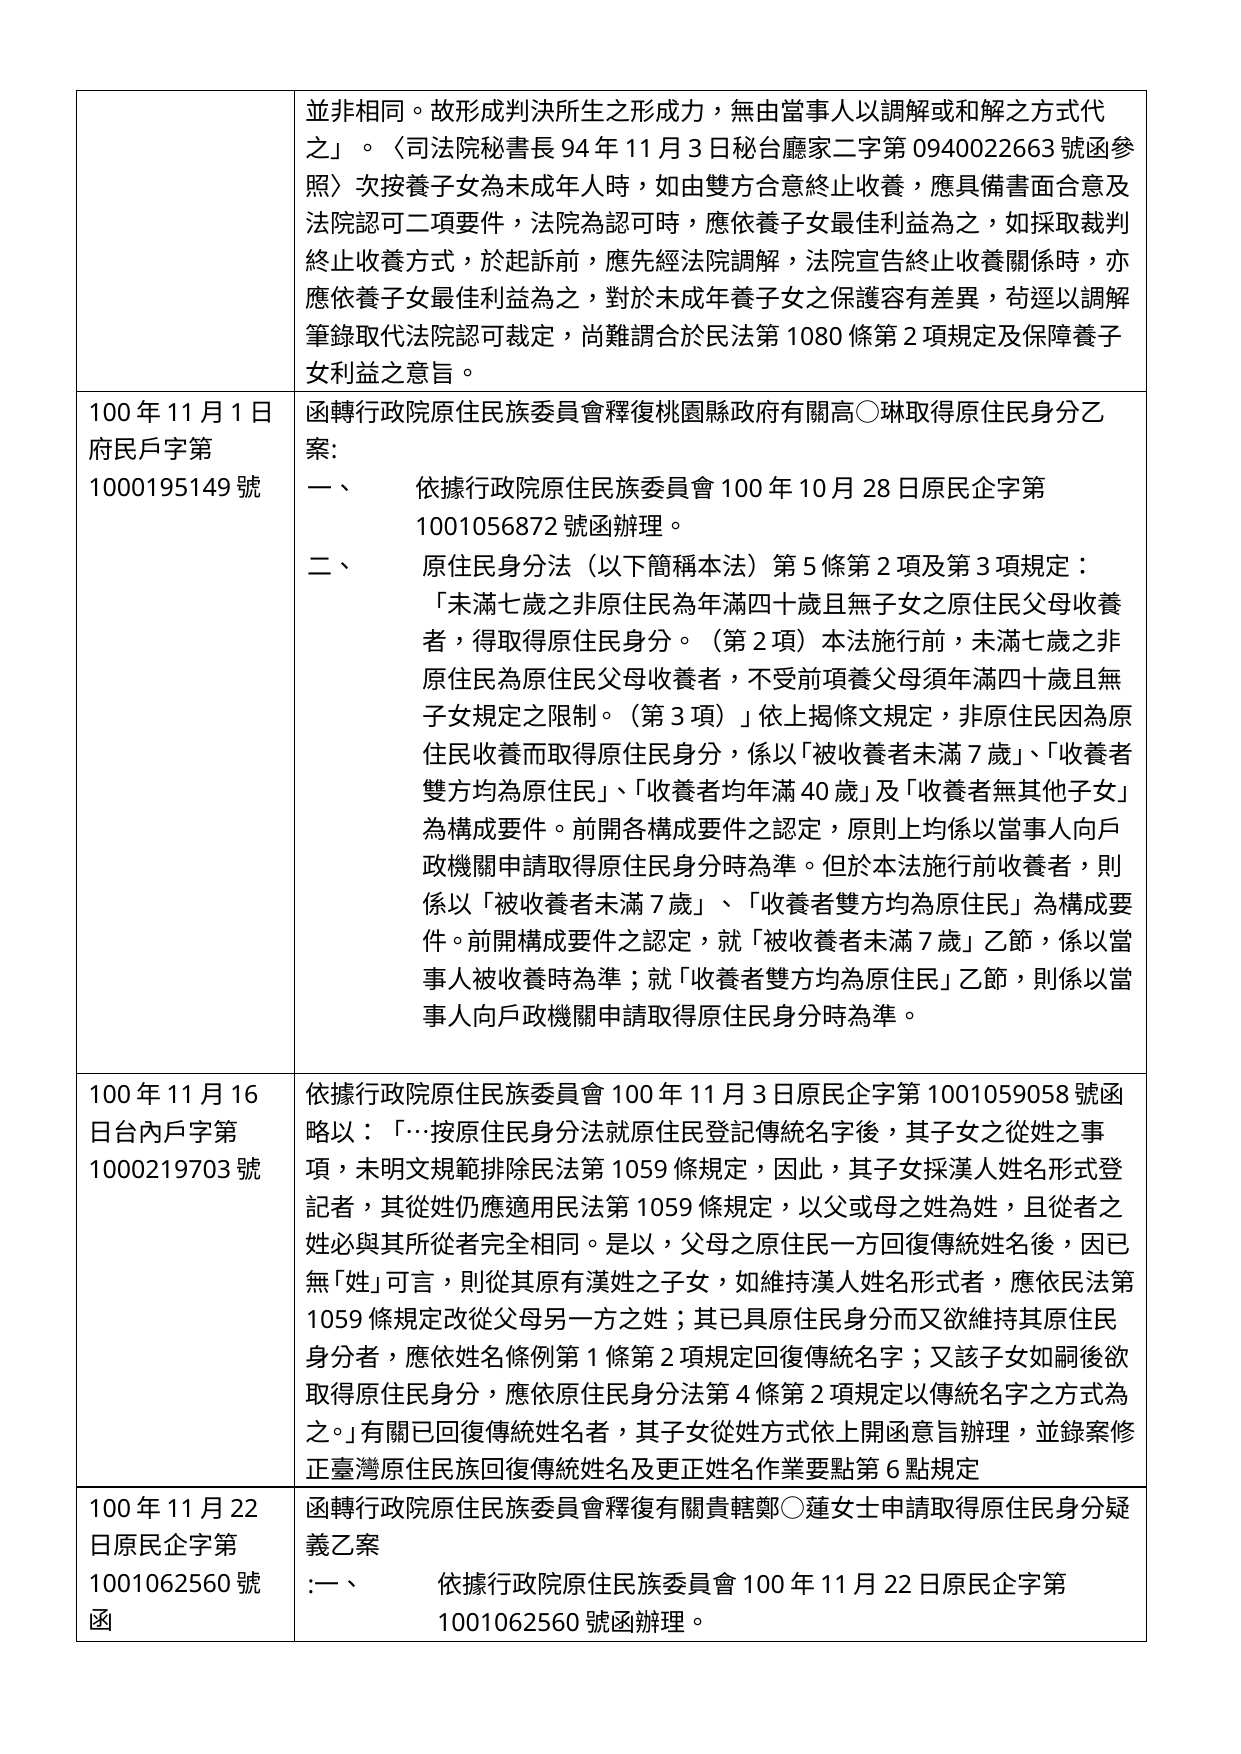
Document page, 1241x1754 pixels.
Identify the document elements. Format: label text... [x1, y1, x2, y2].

table_cell 並非相同。故形成判決所生之形成力，無由當事人以調解或和解之方式代之」。〈司法院秘書長94年11月3日秘台廳家二字第0940022663號函參照〉次按養子女為未成年人時，如由雙方合意終止收養，應具備書面合意及法院認可二項要件，法院為認可時，應依養子女最佳利益為之，如採取裁判終止收養方式，於起訴前，應先經法院調解，法院宣告終止收養關係時，亦應依養子女最佳利益為之，對於未成年養子女之保護容有差異，茍逕以調解筆錄取代法院認可裁定，尚難謂合於民法第1080條第2項規定及保障養子女利益之意旨。 [295, 91, 1146, 391]
table_cell [77, 91, 294, 391]
table_cell 函轉行政院原住民族委員會釋復有關貴轄鄭○蓮女士申請取得原住民身分疑義乙案 [295, 1488, 1146, 1641]
table_cell 依據行政院原住民族委員會100年11月3日原民企字第1001059058號函略以：「…按原住民身分法就原住民登記傳統名字後，其子女之從姓之事項，未明文規範排除民法第1059條規定，因此，其子女採漢人姓名形式登記者，其從姓仍應適用民法第1059條規定，以父或母之姓為姓，且從者之姓必與其所從者完全相同。是以，父母之原住民一方回復傳統姓名後，因已無「姓」可言，則從其原有漢姓之子女，如維持漢人姓名形式者，應依民法第1059條規定改從父母另一方之姓；其已具原住民身分而又欲維持其原住民身分者，應依姓名條例第1條第2項規定回復傳統名字；又該子女如嗣後欲取得原住民身分，應依原住民身分法第4條第2項規定以傳統名字之方式為之。」有關已回復傳統姓名者，其子女從姓方式依上開函意旨辦理，並錄案修正臺灣原住民族回復傳統姓名及更正姓名作業要點第6點規定 [295, 1074, 1146, 1486]
table_header 依據行政院原住民族委員會100年11月22日原民企字第1001062560號函辦理。 [435, 1563, 1134, 1641]
table_cell 100年11月16日台內戶字第1000219703號 [77, 1074, 294, 1486]
table_header 依據行政院原住民族委員會100年10月 28日原民企字第1001056872號函辦理。 [414, 467, 1134, 545]
table_cell 100年11月1日府民戶字第1000195149號 [77, 392, 294, 1073]
table_cell 二、 [306, 545, 421, 1035]
table_header :一、 [306, 1563, 435, 1641]
table_cell 函轉行政院原住民族委員會釋復桃園縣政府有關高○琳取得原住民身分乙案: [295, 392, 1146, 1073]
table_cell 100年11月22日原民企字第1001062560號函 [77, 1488, 294, 1641]
table_cell 原住民身分法（以下簡稱本法）第5條第2項及第3項規定：「未滿七歲之非原住民為年滿四十歲且無子女之原住民父母收養者，得取得原住民身分。（第2項）本法施行前，未滿七歲之非原住民為原住民父母收養者，不受前項養父母須年滿四十歲且無子女規定之限制。（第3項）」依上揭條文規定，非原住民因為原住民收養而取得原住民身分，係以「被收養者未滿7歲」、「收養者雙方均為原住民」、「收養者均年滿40歲」及「收養者無其他子女」為構成要件。前開各構成要件之認定，原則上均係以當事人向戶政機關申請取得原住民身分時為準。但於本法施行前收養者，則係以「被收養者未滿7歲」、「收養者雙方均為原住民」為構成要件。前開構成要件之認定，就「被收養者未滿7歲」乙節，係以當事人被收養時為準；就「收養者雙方均為原住民」乙節，則係以當事人向戶政機關申請取得原住民身分時為準。 [421, 545, 1134, 1035]
table_header 一、 [306, 467, 413, 545]
